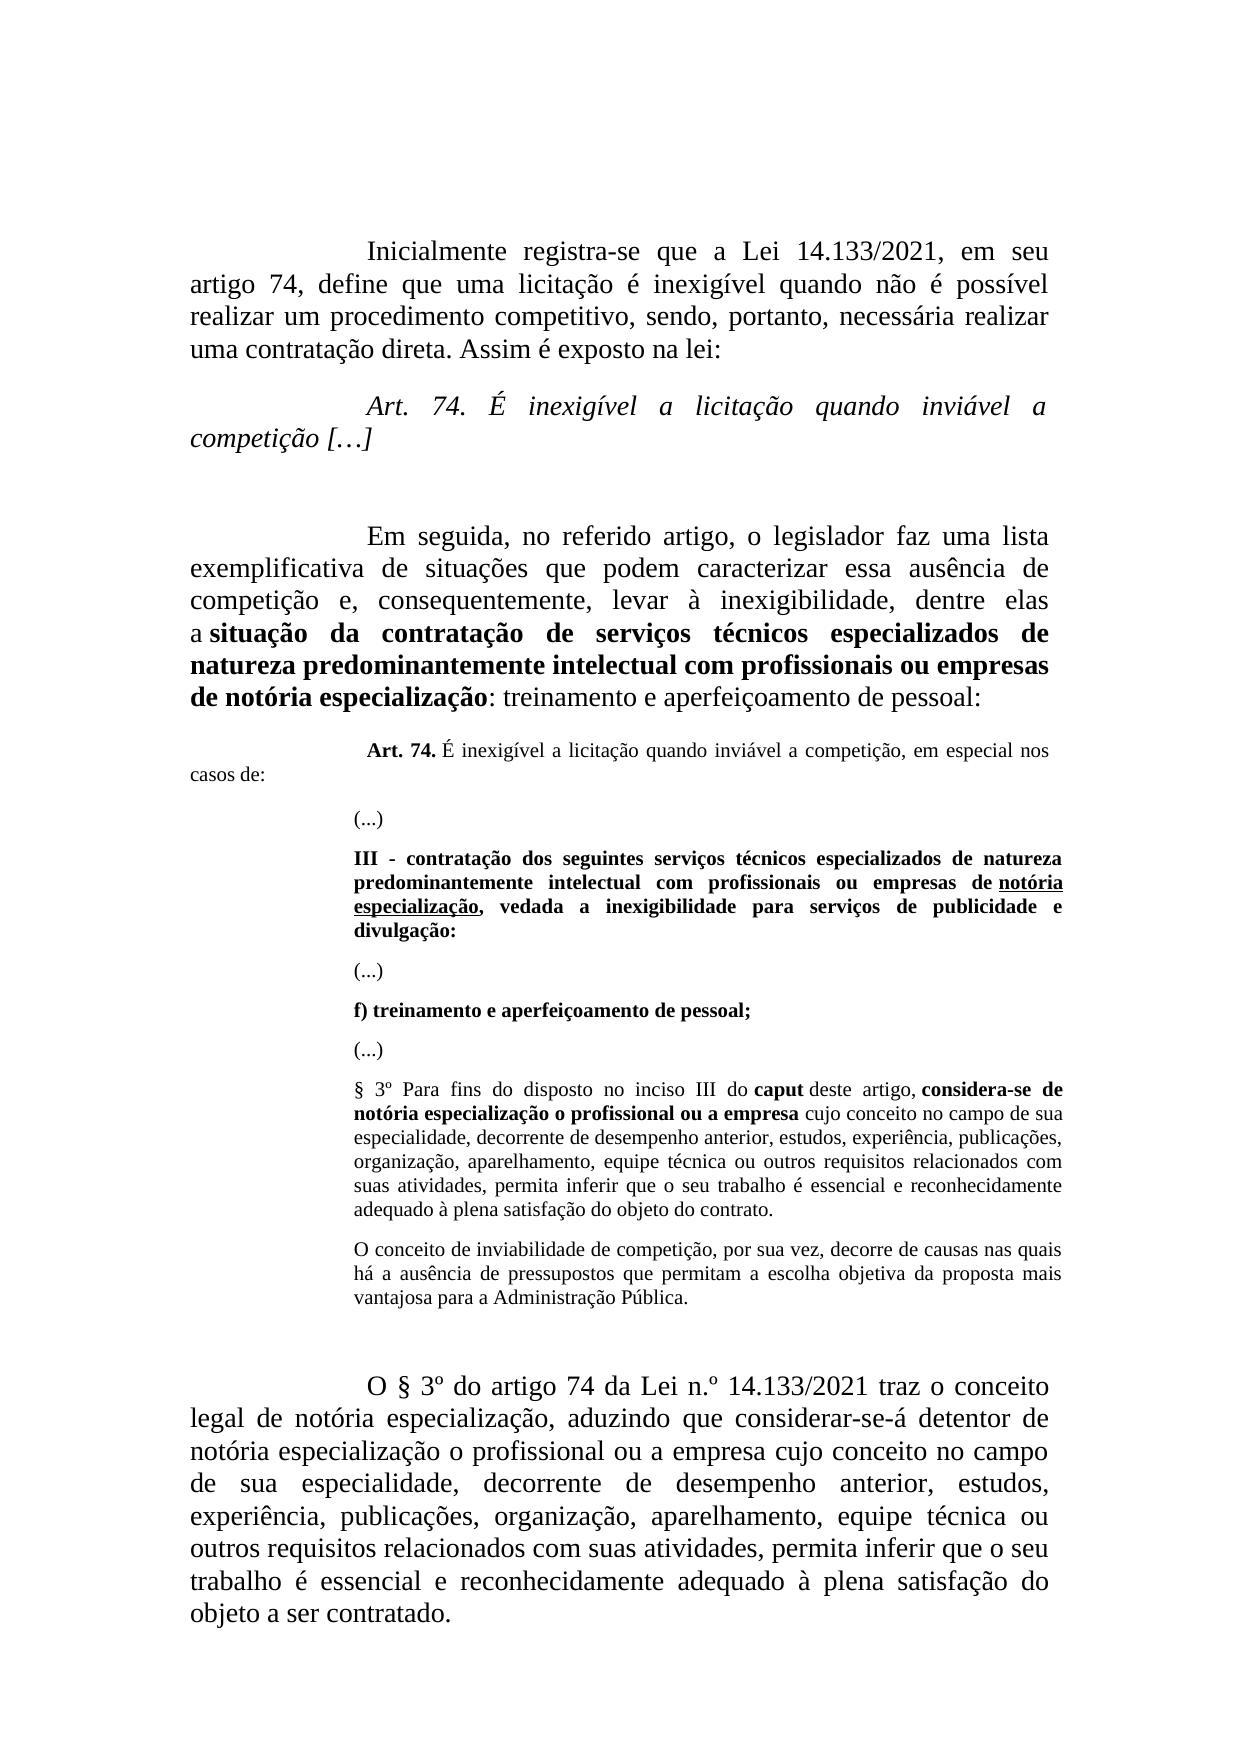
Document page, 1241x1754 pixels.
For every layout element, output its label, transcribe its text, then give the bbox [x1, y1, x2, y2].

text f) treinamento e aperfeiçoamento de pessoal; [354, 998, 1063, 1022]
text (...) [354, 1037, 1063, 1061]
text (...) [354, 958, 1063, 982]
text O § 3º do artigo 74 da Lei n.º 14.133/2021 traz o conceito legal de notória especialização, aduzindo que considerar-se-á detentor de notória especialização o profissional ou a empresa cujo conceito no campo de sua especialidade, decorrente de desempenho anterior, estudos, experiência, publicações, organização, aparelhamento, equipe técnica ou outros requisitos relacionados com suas atividades, permita inferir que o seu trabalho é essencial e reconhecidamente adequado à plena satisfação do objeto a ser contratado. [190, 1369, 1051, 1628]
text Em seguida, no referido artigo, o legislador faz uma lista exemplificativa de situações que podem caracterizar essa ausência de competição e, consequentemente, levar à inexigibilidade, dentre elas a situação da contratação de serviços técnicos especializados de natureza predominantemente intelectual com profissionais ou empresas de notória especialização: treinamento e aperfeiçoamento de pessoal: [190, 518, 1051, 713]
text O conceito de inviabilidade de competição, por sua vez, decorre de causas nas quais há a ausência de pressupostos que permitam a escolha objetiva da proposta mais vantajosa para a Administração Pública. [354, 1237, 1063, 1309]
text Art. 74. É inexigível a licitação quando inviável a competição […] [190, 389, 1051, 454]
text Art. 74. É inexigível a licitação quando inviável a competição, em especial nos casos de: [190, 738, 1051, 786]
text § 3º Para fins do disposto no inciso III do caput deste artigo, considera-se de notória especialização o profissional ou a empresa cujo conceito no campo de sua especialidade, decorrente de desempenho anterior, estudos, experiência, publicações, organização, aparelhamento, equipe técnica ou outros requisitos relacionados com suas atividades, permita inferir que o seu trabalho é essencial e reconhecidamente adequado à plena satisfação do objeto do contrato. [354, 1077, 1063, 1221]
text III - contratação dos seguintes serviços técnicos especializados de natureza predominantemente intelectual com profissionais ou empresas de notória especialização, vedada a inexigibilidade para serviços de publicidade e divulgação: [354, 846, 1063, 942]
text Inicialmente registra-se que a Lei 14.133/2021, em seu artigo 74, define que uma licitação é inexigível quando não é possível realizar um procedimento competitivo, sendo, portanto, necessária realizar uma contratação direta. Assim é exposto na lei: [190, 234, 1051, 364]
text (...) [354, 806, 1063, 830]
